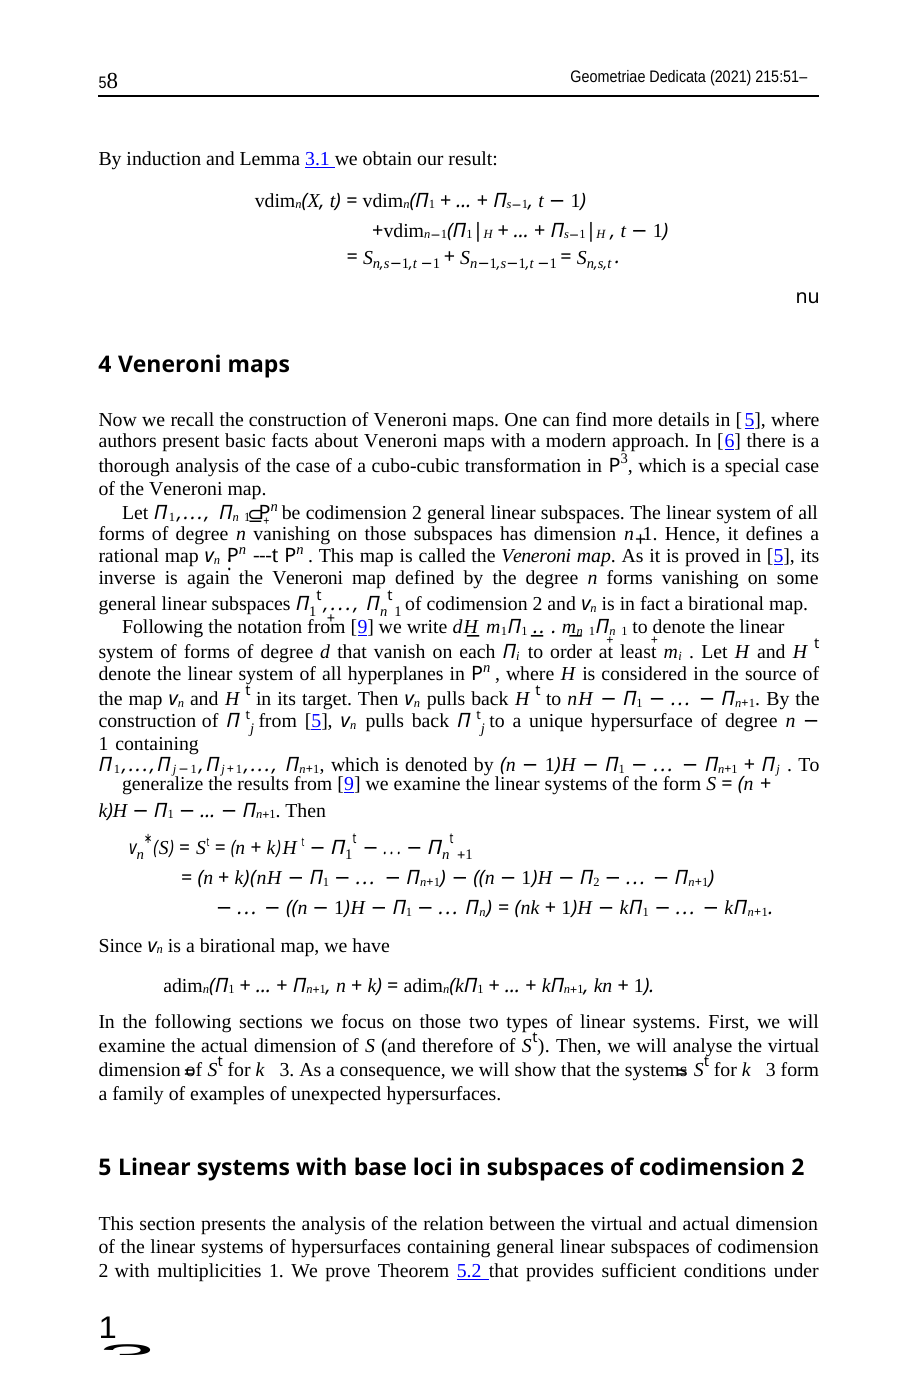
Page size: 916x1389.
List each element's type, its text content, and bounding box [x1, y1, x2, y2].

text k)H − Π1 − ... − Πn+1. Then [98, 796, 853, 822]
text + [327, 608, 338, 628]
text By induction and Lemma 3.1 we obtain our result: [98, 147, 853, 170]
text Following the notation from [9] we write dH m1Π1 .. . mn 1Πn 1 to denote the linear [661, 619, 853, 637]
text In the following sections we focus on those two types of linear systems. First, we will examine the actual dimension of S (and therefore of St). Then, we will analyse the virtual dimension of St for k 3. As a consequence, we will show that the systems St for k 3 form a family of examples of unexpected hypersurfaces. [98, 1009, 819, 1105]
text − ... − ((n − 1)H − Π1 − ... Πn) = (nk + 1)H − kΠ1 − ... − kΠn+1. [176, 890, 814, 921]
text : [227, 549, 232, 576]
list Veneroni maps [98, 348, 853, 379]
text Following the notation from [9] we write dH m1Π1 .. . mn 1Πn 1 to denote the linear [122, 619, 511, 637]
text adimn(Π1 + ... + Πn+1, n + k) = adimn(kΠ1 + ... + kΠn+1, kn + 1). [163, 971, 853, 998]
text vn∗(S) = St = (n + k)H t − Π1t − ... − Πnt +1 [129, 827, 853, 862]
text nu [85, 282, 819, 309]
text Now we recall the construction of Veneroni maps. One can find more details in [5], where authors present basic facts about Veneroni maps with a modern approach. In [6] there is a thorough analysis of the case of a cubo-cubic transformation in P3, which is a special case of the Veneroni map. [98, 410, 819, 499]
text ⊆+ [247, 502, 288, 528]
list Linear systems with base loci in subspaces of codimension 2 [98, 1151, 853, 1182]
text Since vn is a birational map, we have [98, 931, 853, 958]
text This section presents the analysis of the relation between the virtual and actual dimension of the linear systems of hypersurfaces containing general linear subspaces of codimension 2 with multiplicities 1. We prove Theorem 5.2 that provides sufficient conditions under [98, 1212, 819, 1282]
text = = [183, 1058, 691, 1085]
text = Sn,s−1,t −1 + Sn−1,s−1,t −1 = Sn,s,t . [154, 243, 814, 274]
text − − − + + [464, 621, 662, 647]
text Π1,...,Πj−1,Πj+1,..., Πn+1, which is denoted by (n − 1)H − Π1 − ... − Πn+1 + Πj . To generalize the results from [9] we examine the linear systems of the form S = (n + [98, 755, 819, 796]
text vdimn(X, t) = vdimn(Π1 + ... + Πs−1, t − 1) [85, 183, 757, 213]
text = (n + k)(nH − Π1 − ... − Πn+1) − ((n − 1)H − Π2 − ... − Πn+1) [181, 862, 853, 890]
text + [635, 526, 650, 552]
text +vdimn−1(Π1|H + ... + Πs−1|H , t − 1) [228, 213, 814, 243]
text Let Π1,..., Πn 1 Pn be codimension 2 general linear subspaces. The linear system of all forms of degree n vanishing on those subspaces has dimension n 1. Hence, it defines a rational map vn Pn ---t Pn . This map is called the Veneroni map. As it is proved in [5], its inverse is again the Veneroni map defined by the degree n forms vanishing on some general linear subspaces Π1t ,..., Πnt 1 of codimension 2 and vn is in fact a birational map. [98, 500, 819, 619]
text system of forms of degree d that vanish on each Πi to order at least mi . Let H and H t denote the linear system of all hyperplanes in Pn , where H is considered in the source of the map vn and H t in its target. Then vn pulls back H t to nH − Π1 − ... − Πn+1. By the construction of Π tj from [5], vn pulls back Π tj to a unique hypersurface of degree n − 1 containing [98, 639, 819, 755]
